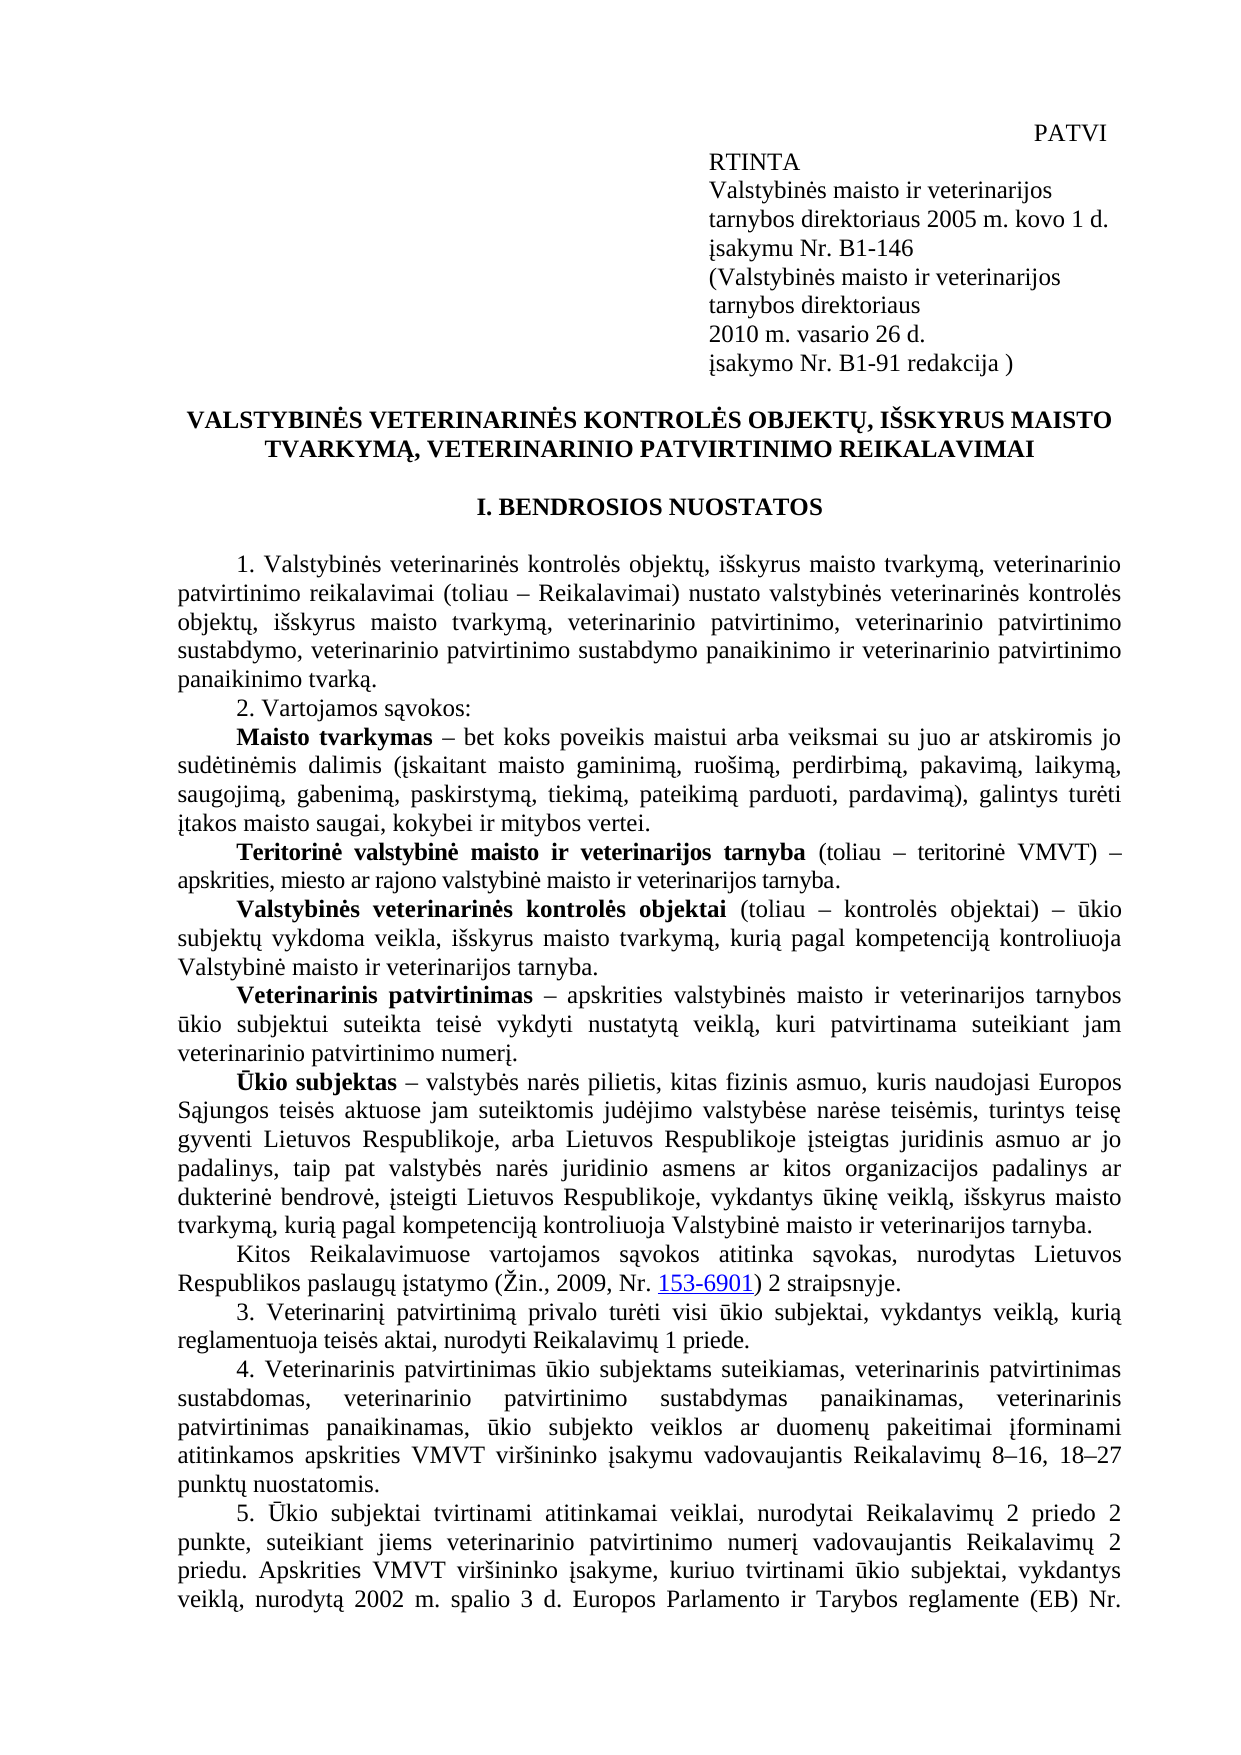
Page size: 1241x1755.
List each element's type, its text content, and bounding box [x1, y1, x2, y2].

text 5. Ūkio subjektai tvirtinami atitinkamai veiklai, nurodytai Reikalavimų 2 priedo 2 punkte, suteikiant jiems veterinarinio patvirtinimo numerį vadovaujantis Reikalavimų 2 priedu. Apskrities VMVT viršininko įsakyme, kuriuo tvirtinami ūkio subjektai, vykdantys veiklą, nurodytą 2002 m. spalio 3 d. Europos Parlamento ir Tarybos reglamente (EB) Nr. [177, 1498, 1122, 1613]
text VALSTYBINĖS VETERINARINĖS KONTROLĖS OBJEKTŲ, IŠSKYRUS MAISTO TVARKYMą, VETERINARINIO PATVIRTINIMO REIKALAVIMAI [177, 406, 1122, 463]
text įsakymo Nr. B1-91 redakcija ) [177, 348, 1122, 377]
text tarnybos direktoriaus [177, 291, 1122, 319]
text 2. Vartojamos sąvokos: [177, 693, 1122, 722]
text 2010 m. vasario 26 d. [177, 319, 1122, 348]
text Valstybinės maisto ir veterinarijos [177, 176, 1122, 204]
text įsakymu Nr. B1-146 [177, 233, 1122, 262]
text tarnybos direktoriaus 2005 m. kovo 1 d. [177, 204, 1122, 233]
text Kitos Reikalavimuose vartojamos sąvokos atitinka sąvokas, nurodytas Lietuvos Respublikos paslaugų įstatymo (Žin., 2009, Nr. 153-6901) 2 straipsnyje. [177, 1239, 1122, 1297]
text (Valstybinės maisto ir veterinarijos [177, 262, 1122, 291]
text PATVIRTINTA [709, 118, 1122, 176]
text Ūkio subjektas – valstybės narės pilietis, kitas fizinis asmuo, kuris naudojasi Europos Sąjungos teisės aktuose jam suteiktomis judėjimo valstybėse narėse teisėmis, turintys teisę gyventi Lietuvos Respublikoje, arba Lietuvos Respublikoje įsteigtas juridinis asmuo ar jo padalinys, taip pat valstybės narės juridinio asmens ar kitos organizacijos padalinys ar dukterinė bendrovė, įsteigti Lietuvos Respublikoje, vykdantys ūkinę veiklą, išskyrus maisto tvarkymą, kurią pagal kompetenciją kontroliuoja Valstybinė maisto ir veterinarijos tarnyba. [177, 1067, 1122, 1239]
text 3. Veterinarinį patvirtinimą privalo turėti visi ūkio subjektai, vykdantys veiklą, kurią reglamentuoja teisės aktai, nurodyti Reikalavimų 1 priede. [177, 1297, 1122, 1354]
text Valstybinės veterinarinės kontrolės objektai (toliau – kontrolės objektai) – ūkio subjektų vykdoma veikla, išskyrus maisto tvarkymą, kurią pagal kompetenciją kontroliuoja Valstybinė maisto ir veterinarijos tarnyba. [177, 894, 1122, 981]
text Maisto tvarkymas – bet koks poveikis maistui arba veiksmai su juo ar atskiromis jo sudėtinėmis dalimis (įskaitant maisto gaminimą, ruošimą, perdirbimą, pakavimą, laikymą, saugojimą, gabenimą, paskirstymą, tiekimą, pateikimą parduoti, pardavimą), galintys turėti įtakos maisto saugai, kokybei ir mitybos vertei. [177, 722, 1122, 837]
text 4. Veterinarinis patvirtinimas ūkio subjektams suteikiamas, veterinarinis patvirtinimas sustabdomas, veterinarinio patvirtinimo sustabdymas panaikinamas, veterinarinis patvirtinimas panaikinamas, ūkio subjekto veiklos ar duomenų pakeitimai įforminami atitinkamos apskrities VMVT viršininko įsakymu vadovaujantis Reikalavimų 8–16, 18–27 punktų nuostatomis. [177, 1354, 1122, 1498]
text 1. Valstybinės veterinarinės kontrolės objektų, išskyrus maisto tvarkymą, veterinarinio patvirtinimo reikalavimai (toliau – Reikalavimai) nustato valstybinės veterinarinės kontrolės objektų, išskyrus maisto tvarkymą, veterinarinio patvirtinimo, veterinarinio patvirtinimo sustabdymo, veterinarinio patvirtinimo sustabdymo panaikinimo ir veterinarinio patvirtinimo panaikinimo tvarką. [177, 549, 1122, 693]
text Teritorinė valstybinė maisto ir veterinarijos tarnyba (toliau – teritorinė VMVT) – apskrities, miesto ar rajono valstybinė maisto ir veterinarijos tarnyba. [177, 837, 1122, 894]
text I. BENDROSIOS NUOSTATOS [177, 492, 1122, 521]
text Veterinarinis patvirtinimas – apskrities valstybinės maisto ir veterinarijos tarnybos ūkio subjektui suteikta teisė vykdyti nustatytą veiklą, kuri patvirtinama suteikiant jam veterinarinio patvirtinimo numerį. [177, 981, 1122, 1067]
